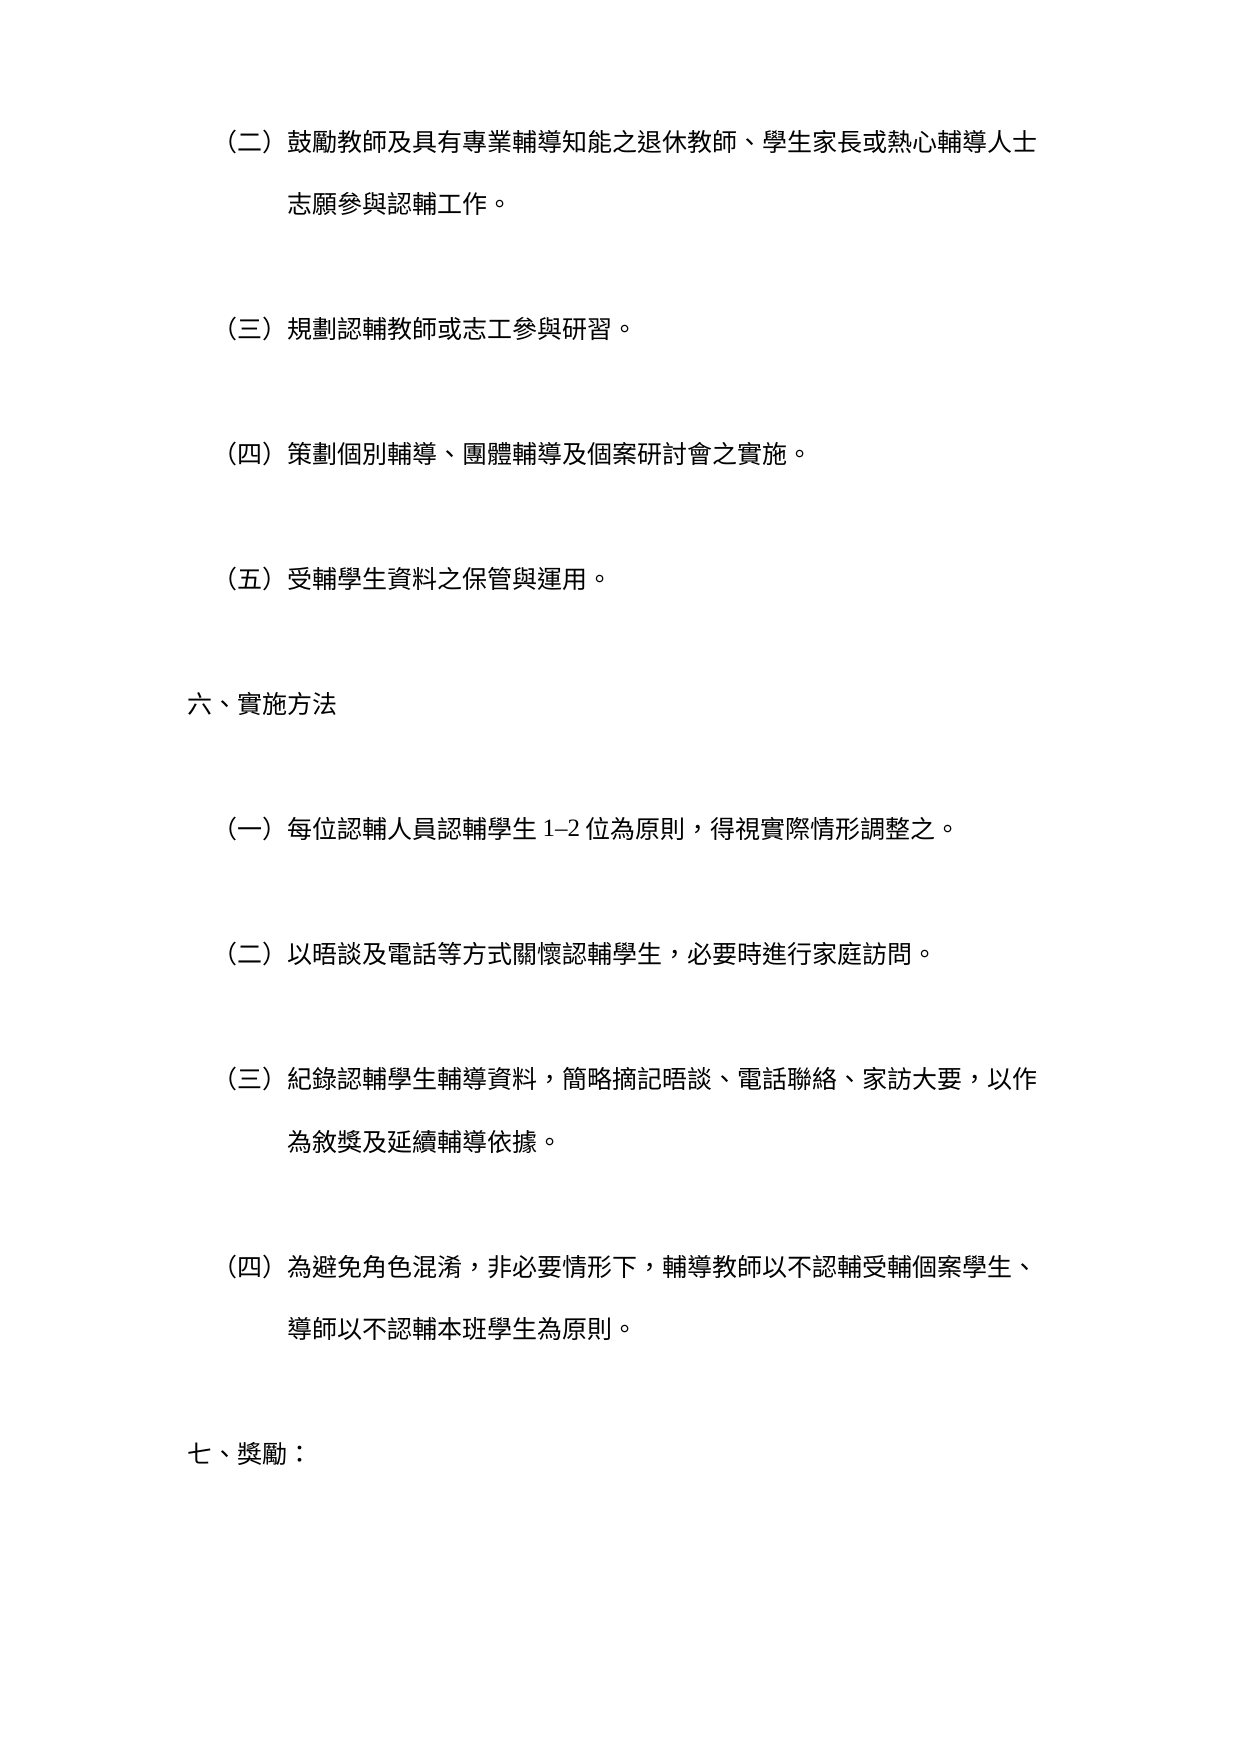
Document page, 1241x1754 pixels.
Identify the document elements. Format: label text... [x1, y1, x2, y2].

text （四）策劃個別輔導、團體輔導及個案研討會之實施。 [212, 411, 1053, 474]
text （二）鼓勵教師及具有專業輔導知能之退休教師、學生家長或熱心輔導人士志願參與認輔工作。 [212, 99, 1053, 224]
text （五）受輔學生資料之保管與運用。 [212, 536, 1053, 599]
text （四）為避免角色混淆，非必要情形下，輔導教師以不認輔受輔個案學生、導師以不認輔本班學生為原則。 [212, 1224, 1053, 1349]
text （二）以晤談及電話等方式關懷認輔學生，必要時進行家庭訪問。 [212, 911, 1053, 974]
text （一）每位認輔人員認輔學生1–2位為原則，得視實際情形調整之。 [212, 786, 1053, 849]
text 六、實施方法 [187, 661, 1053, 724]
text （三）紀錄認輔學生輔導資料，簡略摘記晤談、電話聯絡、家訪大要，以作為敘獎及延續輔導依據。 [212, 1036, 1053, 1161]
text （三）規劃認輔教師或志工參與研習。 [212, 286, 1053, 349]
text 七、獎勵： [187, 1411, 1053, 1474]
